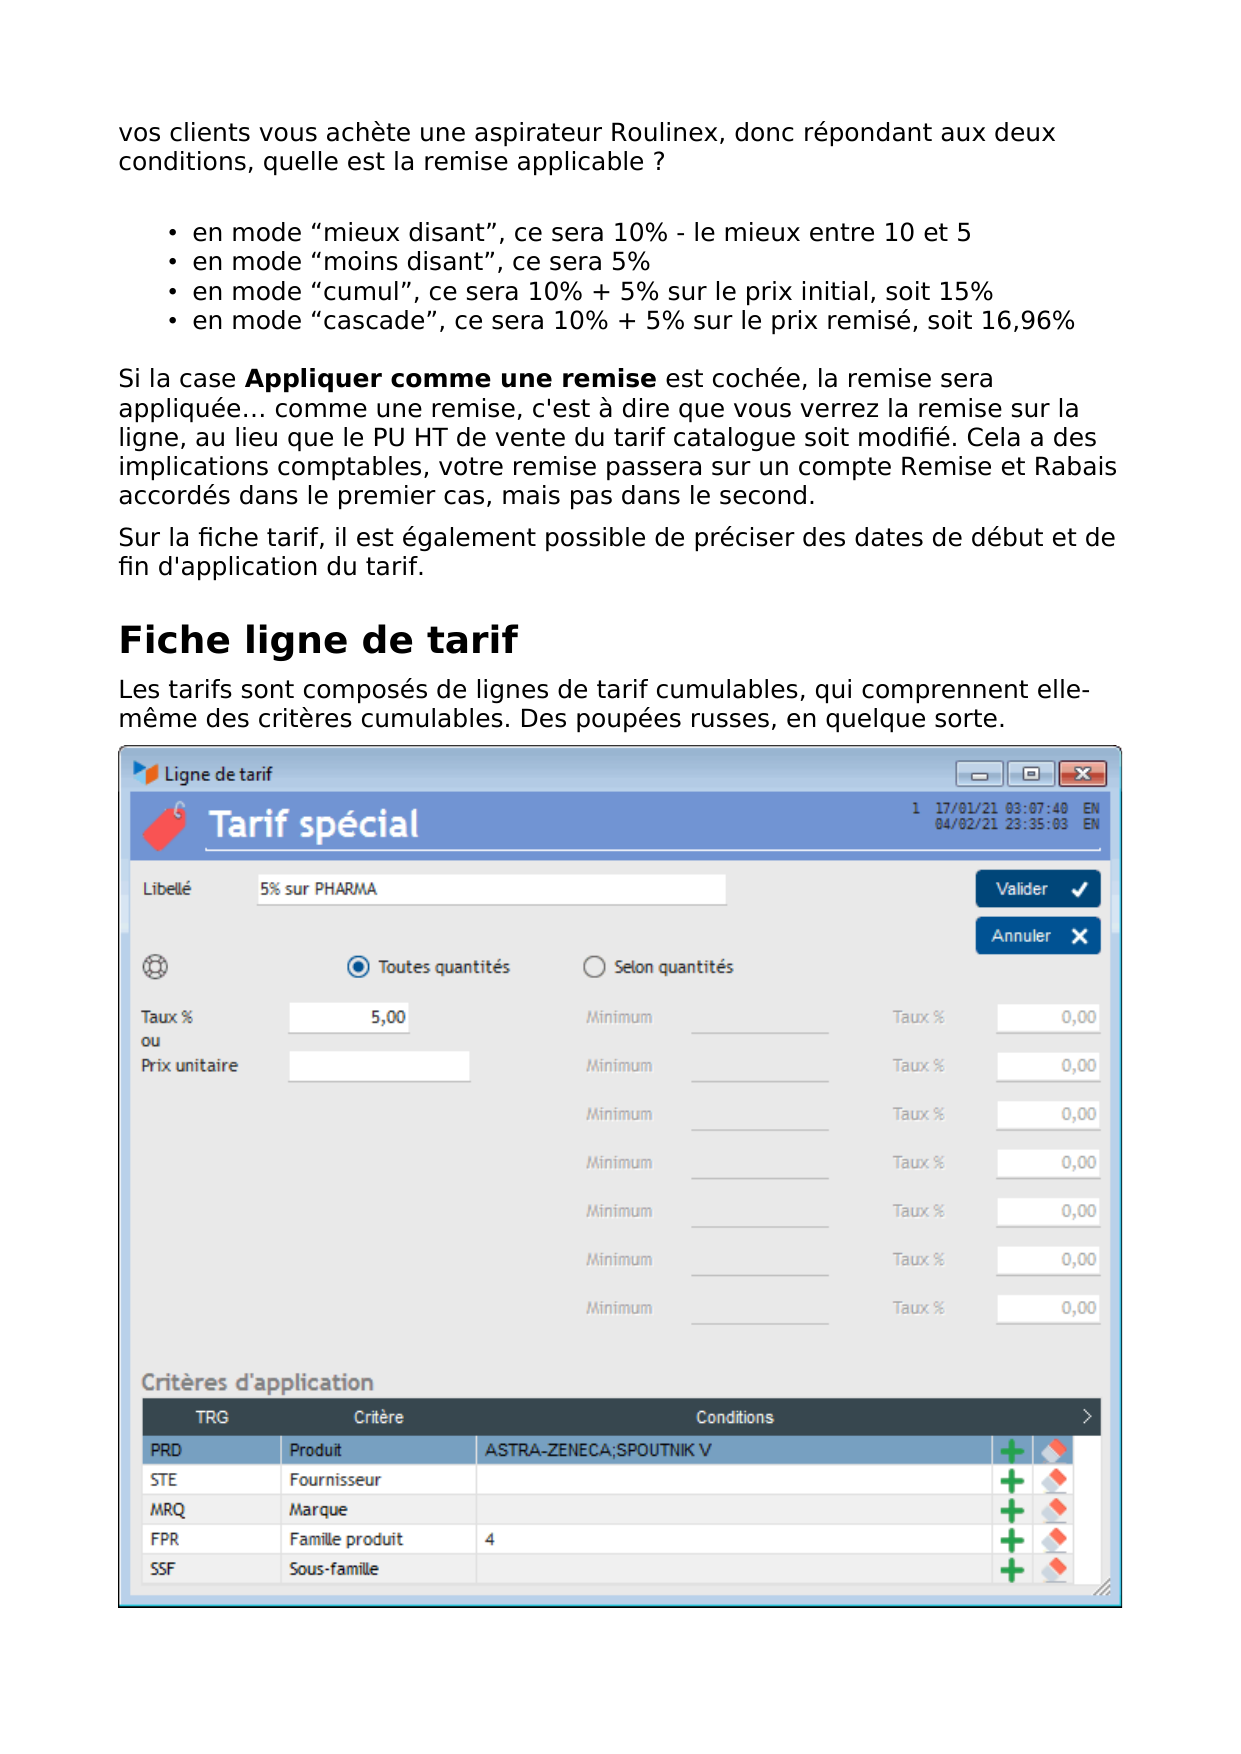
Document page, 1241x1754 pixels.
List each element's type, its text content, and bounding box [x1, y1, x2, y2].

list en mode “moins disant”, ce sera 5% [177, 248, 1122, 277]
subtitle Fiche ligne de tarif [118, 619, 1122, 662]
text Les tarifs sont composés de lignes de tarif cumulables, qui comprennent elle-même des critères cumulables. Des poupées russes, en quelque sorte. [118, 675, 1122, 733]
picture [118, 745, 1123, 1608]
list en mode “cumul”, ce sera 10% + 5% sur le prix initial, soit 15% [177, 277, 1122, 306]
text vos clients vous achète une aspirateur Roulinex, donc répondant aux deux conditions, quelle est la remise applicable ? [118, 118, 1122, 176]
list en mode “cascade”, ce sera 10% + 5% sur le prix remisé, soit 16,96% [177, 306, 1122, 335]
text Si la case Appliquer comme une remise est cochée, la remise sera appliquée… comme une remise, c'est à dire que vous verrez la remise sur la ligne, au lieu que le PU HT de vente du tarif catalogue soit modifié. Cela a des implications comptables, votre remise passera sur un compte Remise et Rabais accordés dans le premier cas, mais pas dans le second. [118, 364, 1122, 510]
text Sur la fiche tarif, il est également possible de préciser des dates de début et de fin d'application du tarif. [118, 523, 1122, 581]
list en mode “mieux disant”, ce sera 10% - le mieux entre 10 et 5 [177, 218, 1122, 248]
